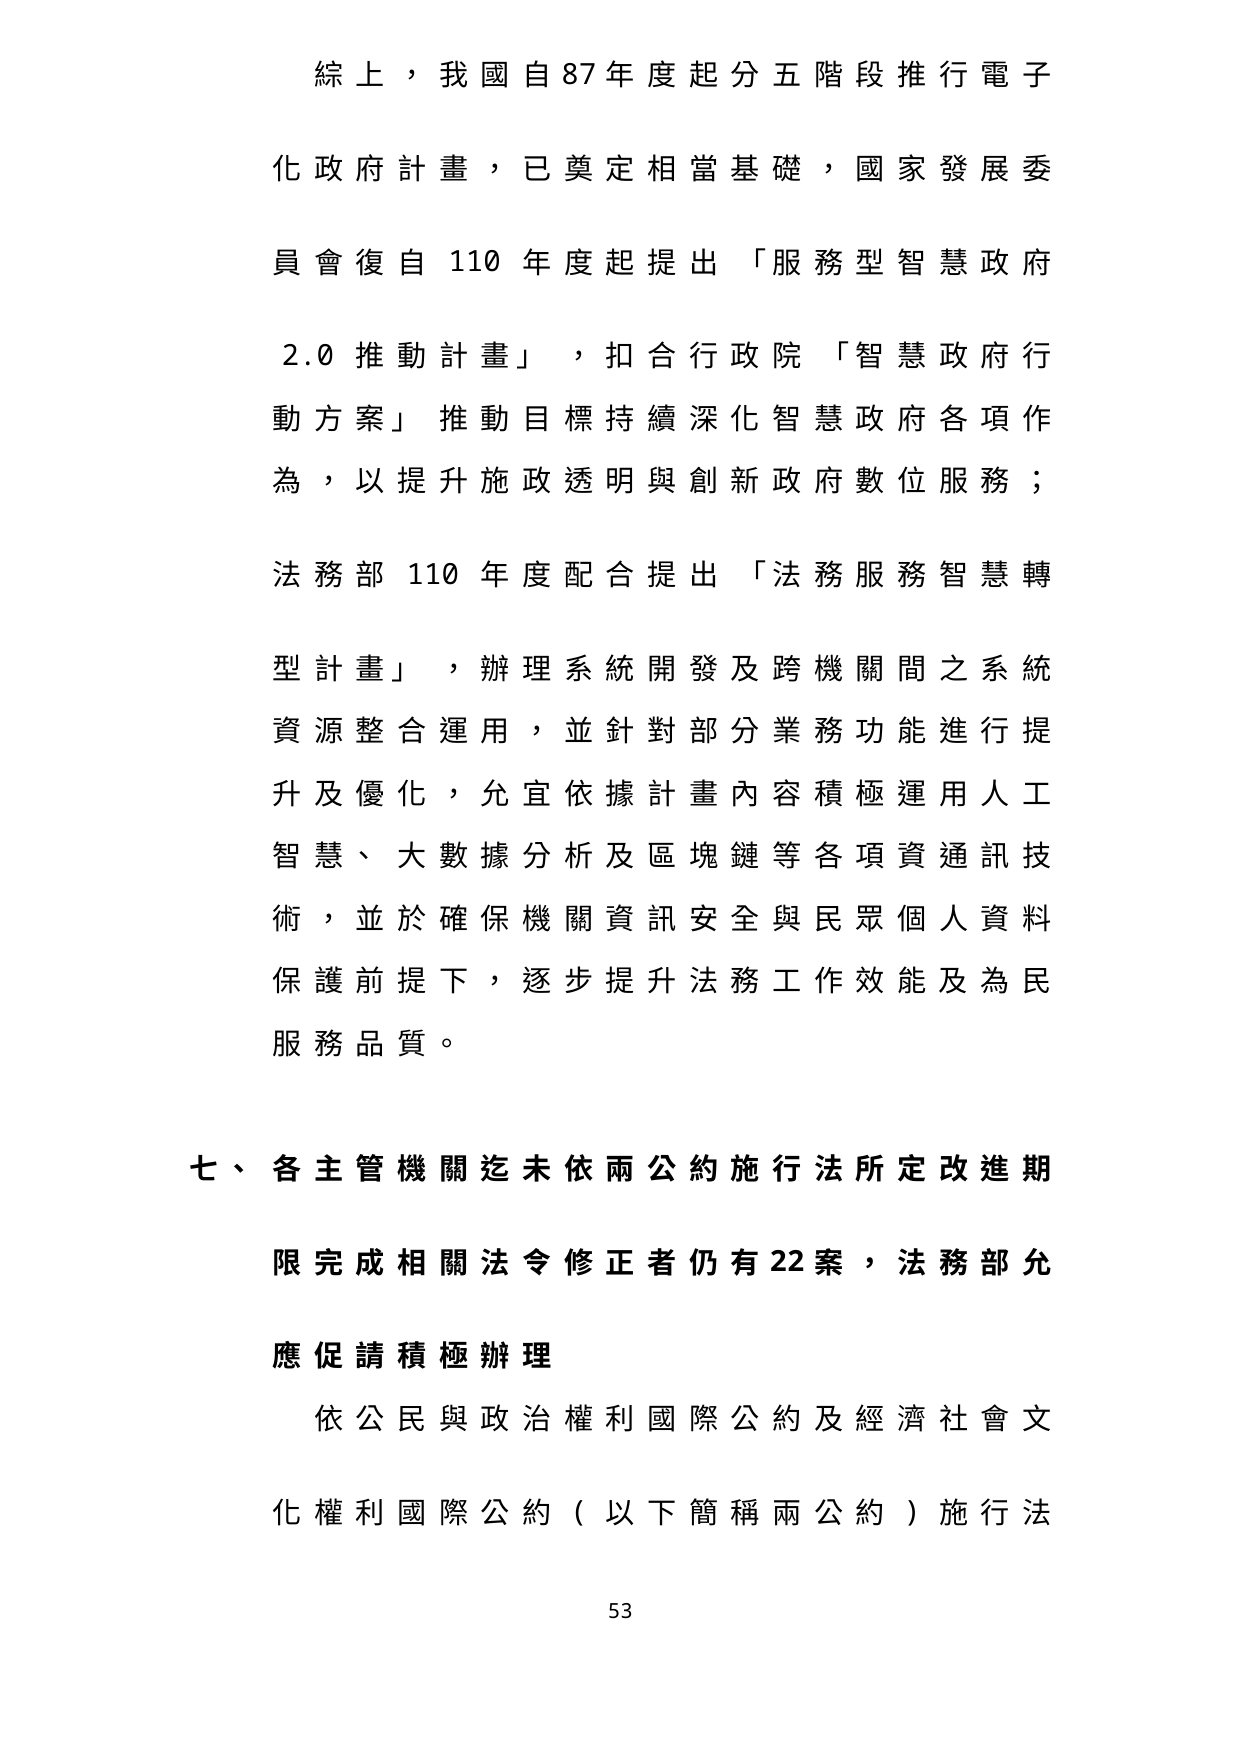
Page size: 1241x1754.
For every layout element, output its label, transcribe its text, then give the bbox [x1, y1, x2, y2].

text 綜上，我國自87年度起分五階段推行電子化政府計畫，已奠定相當基礎，國家發展委員會復自110年度起提出「服務型智慧政府2.0推動計畫」，扣合行政院「智慧政府行動方案」推動目標持續深化智慧政府各項作為，以提升施政透明與創新政府數位服務；法務部110年度配合提出「法務服務智慧轉型計畫」，辦理系統開發及跨機關間之系統資源整合運用，並針對部分業務功能進行提升及優化，允宜依據計畫內容積極運用人工智慧、大數據分析及區塊鏈等各項資通訊技術，並於確保機關資訊安全與民眾個人資料保護前提下，逐步提升法務工作效能及為民服務品質。 [242, 0, 1058, 1062]
text 七、各主管機關迄未依兩公約施行法所定改進期限完成相關法令修正者仍有22案，法務部允應促請積極辦理 [183, 1125, 1058, 1375]
text 依公民與政治權利國際公約及經濟社會文化權利國際公約(以下簡稱兩公約)施行法 [242, 1375, 1058, 1562]
